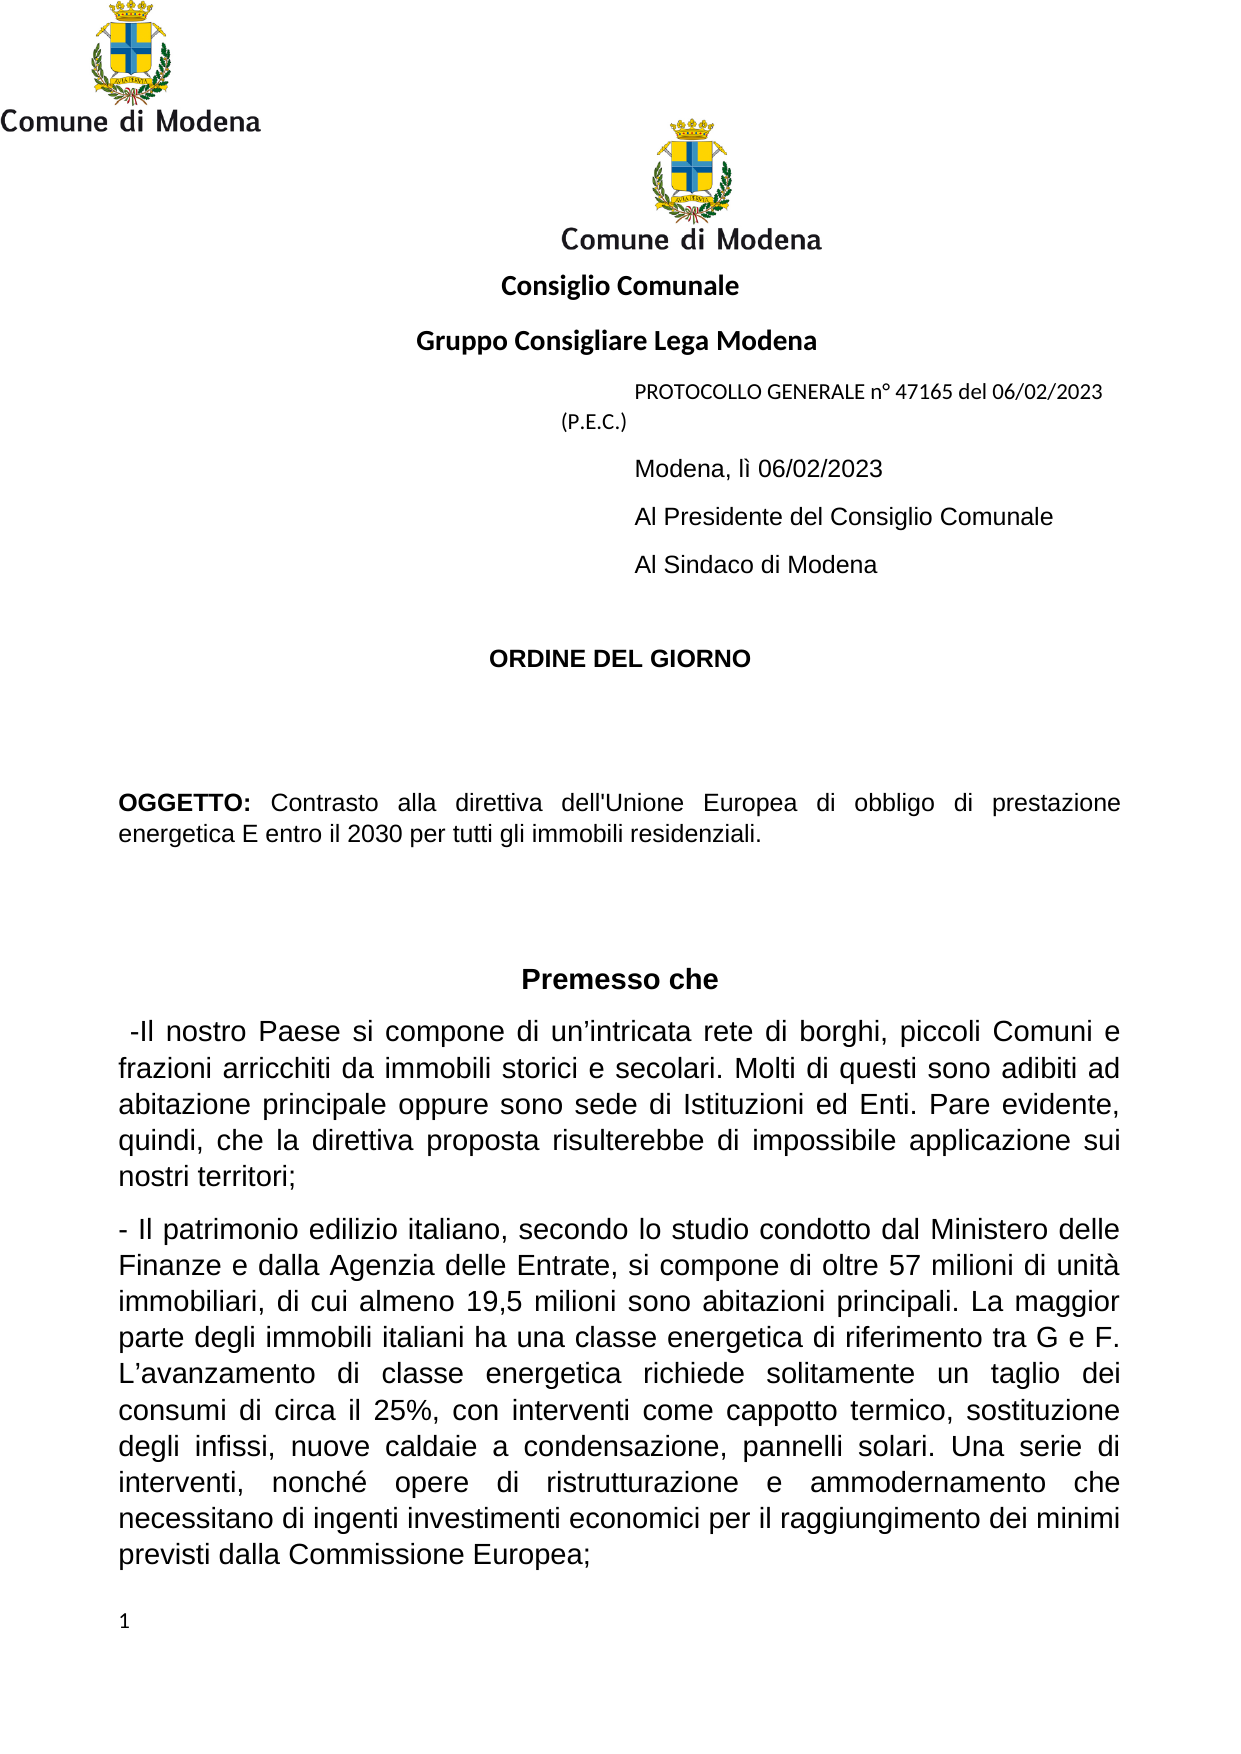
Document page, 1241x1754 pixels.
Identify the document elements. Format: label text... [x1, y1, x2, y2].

text OGGETTO: Contrasto alla direttiva dell'Unione Europea di obbligo di prestazione energetica E entro il 2030 per tutti gli immobili residenziali. [118, 787, 1122, 847]
text Al Sindaco di Modena [561, 550, 1122, 578]
picture [561, 118, 822, 250]
text ORDINE DEL GIORNO [118, 644, 1122, 673]
text - Il patrimonio edilizio italiano, secondo lo studio condotto dal Ministero delle Finanze e dalla Agenzia delle Entrate, si compone di oltre 57 milioni di unità immobiliari, di cui almeno 19,5 milioni sono abitazioni principali. La maggior parte degli immobili italiani ha una classe energetica di riferimento tra G e F. L’avanzamento di classe energetica richiede solitamente un taglio dei consumi di circa il 25%, con interventi come cappotto termico, sostituzione degli infissi, nuove caldaie a condensazione, pannelli solari. Una serie di interventi, nonché opere di ristrutturazione e ammodernamento che necessitano di ingenti investimenti economici per il raggiungimento dei minimi previsti dalla Commissione Europea; [118, 1212, 1122, 1571]
text PROTOCOLLO GENERALE n° 47165 del 06/02/2023 (P.E.C.) [561, 377, 1122, 436]
text Gruppo Consigliare Lega Modena [118, 322, 1122, 358]
text Modena, lì 06/02/2023 [561, 454, 1122, 483]
text Al Presidente del Consiglio Comunale [561, 502, 1122, 531]
text Consiglio Comunale [118, 267, 1122, 303]
text Premesso che [118, 962, 1122, 995]
picture [0, 0, 261, 132]
text -Il nostro Paese si compone di un’intricata rete di borghi, piccoli Comuni e frazioni arricchiti da immobili storici e secolari. Molti di questi sono adibiti ad abitazione principale oppure sono sede di Istituzioni ed Enti. Pare evidente, quindi, che la direttiva proposta risulterebbe di impossibile applicazione sui nostri territori; [118, 1014, 1122, 1193]
